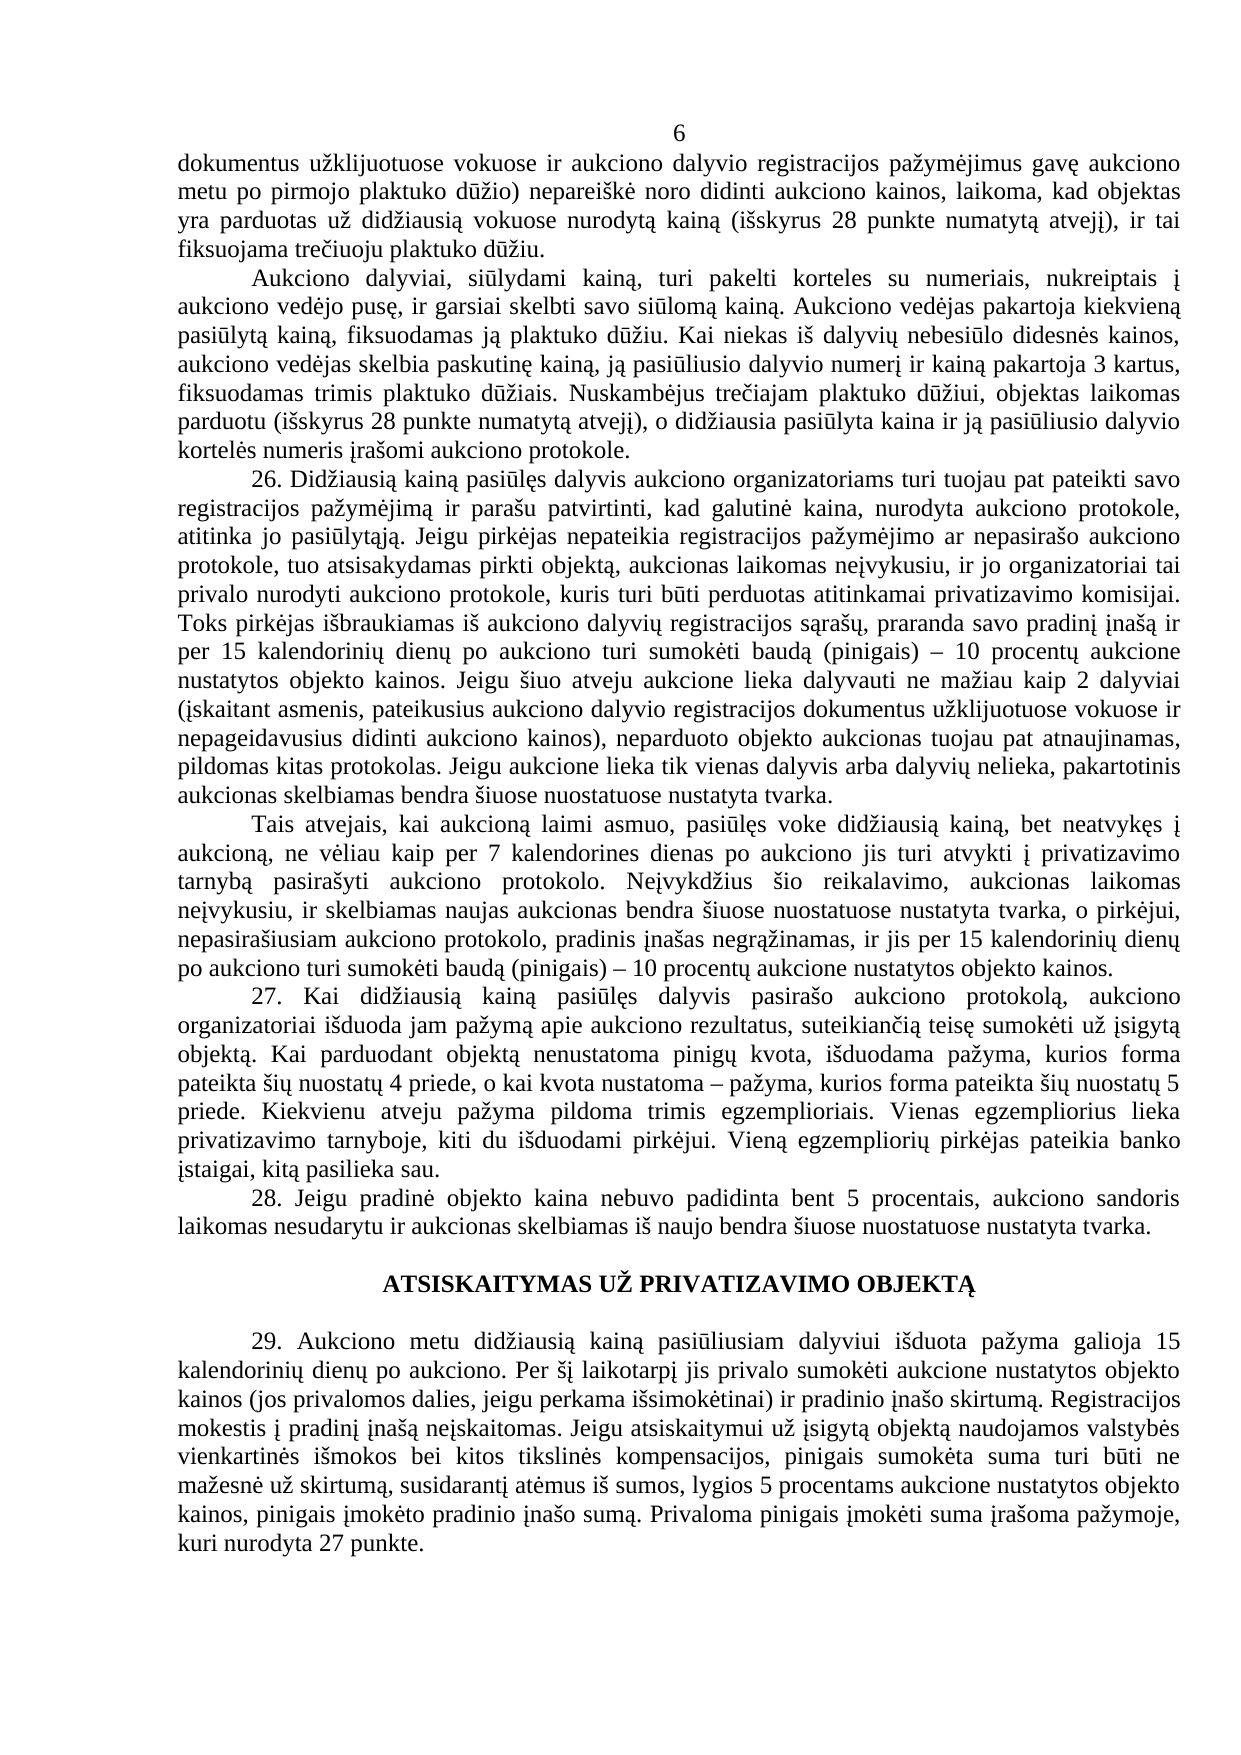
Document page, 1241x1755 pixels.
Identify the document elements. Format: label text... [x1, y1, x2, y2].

text 29. Aukciono metu didžiausią kainą pasiūliusiam dalyviui išduota pažyma galioja 15 kalendorinių dienų po aukciono. Per šį laikotarpį jis privalo sumokėti aukcione nustatytos objekto kainos (jos privalomos dalies, jeigu perkama išsimokėtinai) ir pradinio įnašo skirtumą. Registracijos mokestis į pradinį įnašą neįskaitomas. Jeigu atsiskaitymui už įsigytą objektą naudojamos valstybės vienkartinės išmokos bei kitos tikslinės kompensacijos, pinigais sumokėta suma turi būti ne mažesnė už skirtumą, susidarantį atėmus iš sumos, lygios 5 procentams aukcione nustatytos objekto kainos, pinigais įmokėto pradinio įnašo sumą. Privaloma pinigais įmokėti suma įrašoma pažymoje, kuri nurodyta 27 punkte. [177, 1326, 1181, 1556]
text Tais atvejais, kai aukcioną laimi asmuo, pasiūlęs voke didžiausią kainą, bet neatvykęs į aukcioną, ne vėliau kaip per 7 kalendorines dienas po aukciono jis turi atvykti į privatizavimo tarnybą pasirašyti aukciono protokolo. Neįvykdžius šio reikalavimo, aukcionas laikomas neįvykusiu, ir skelbiamas naujas aukcionas bendra šiuose nuostatuose nustatyta tvarka, o pirkėjui, nepasirašiusiam aukciono protokolo, pradinis įnašas negrąžinamas, ir jis per 15 kalendorinių dienų po aukciono turi sumokėti baudą (pinigais) – 10 procentų aukcione nustatytos objekto kainos. [177, 809, 1181, 981]
text 26. Didžiausią kainą pasiūlęs dalyvis aukciono organizatoriams turi tuojau pat pateikti savo registracijos pažymėjimą ir parašu patvirtinti, kad galutinė kaina, nurodyta aukciono protokole, atitinka jo pasiūlytąją. Jeigu pirkėjas nepateikia registracijos pažymėjimo ar nepasirašo aukciono protokole, tuo atsisakydamas pirkti objektą, aukcionas laikomas neįvykusiu, ir jo organizatoriai tai privalo nurodyti aukciono protokole, kuris turi būti perduotas atitinkamai privatizavimo komisijai. Toks pirkėjas išbraukiamas iš aukciono dalyvių registracijos sąrašų, praranda savo pradinį įnašą ir per 15 kalendorinių dienų po aukciono turi sumokėti baudą (pinigais) – 10 procentų aukcione nustatytos objekto kainos. Jeigu šiuo atveju aukcione lieka dalyvauti ne mažiau kaip 2 dalyviai (įskaitant asmenis, pateikusius aukciono dalyvio registracijos dokumentus užklijuotuose vokuose ir nepageidavusius didinti aukciono kainos), neparduoto objekto aukcionas tuojau pat atnaujinamas, pildomas kitas protokolas. Jeigu aukcione lieka tik vienas dalyvis arba dalyvių nelieka, pakartotinis aukcionas skelbiamas bendra šiuose nuostatuose nustatyta tvarka. [177, 464, 1181, 809]
text 27. Kai didžiausią kainą pasiūlęs dalyvis pasirašo aukciono protokolą, aukciono organizatoriai išduoda jam pažymą apie aukciono rezultatus, suteikiančią teisę sumokėti už įsigytą objektą. Kai parduodant objektą nenustatoma pinigų kvota, išduodama pažyma, kurios forma pateikta šių nuostatų 4 priede, o kai kvota nustatoma – pažyma, kurios forma pateikta šių nuostatų 5 priede. Kiekvienu atveju pažyma pildoma trimis egzemplioriais. Vienas egzempliorius lieka privatizavimo tarnyboje, kiti du išduodami pirkėjui. Vieną egzempliorių pirkėjas pateikia banko įstaigai, kitą pasilieka sau. [177, 981, 1181, 1183]
text Aukciono dalyviai, siūlydami kainą, turi pakelti korteles su numeriais, nukreiptais į aukciono vedėjo pusę, ir garsiai skelbti savo siūlomą kainą. Aukciono vedėjas pakartoja kiekvieną pasiūlytą kainą, fiksuodamas ją plaktuko dūžiu. Kai niekas iš dalyvių nebesiūlo didesnės kainos, aukciono vedėjas skelbia paskutinę kainą, ją pasiūliusio dalyvio numerį ir kainą pakartoja 3 kartus, fiksuodamas trimis plaktuko dūžiais. Nuskambėjus trečiajam plaktuko dūžiui, objektas laikomas parduotu (išskyrus 28 punkte numatytą atvejį), o didžiausia pasiūlyta kaina ir ją pasiūliusio dalyvio kortelės numeris įrašomi aukciono protokole. [177, 263, 1181, 464]
text 28. Jeigu pradinė objekto kaina nebuvo padidinta bent 5 procentais, aukciono sandoris laikomas nesudarytu ir aukcionas skelbiamas iš naujo bendra šiuose nuostatuose nustatyta tvarka. [177, 1183, 1181, 1240]
text Atsiskaitymas už privatizavimo objektą [177, 1269, 1181, 1298]
text dokumentus užklijuotuose vokuose ir aukciono dalyvio registracijos pažymėjimus gavę aukciono metu po pirmojo plaktuko dūžio) nepareiškė noro didinti aukciono kainos, laikoma, kad objektas yra parduotas už didžiausią vokuose nurodytą kainą (išskyrus 28 punkte numatytą atvejį), ir tai fiksuojama trečiuoju plaktuko dūžiu. [177, 148, 1181, 263]
